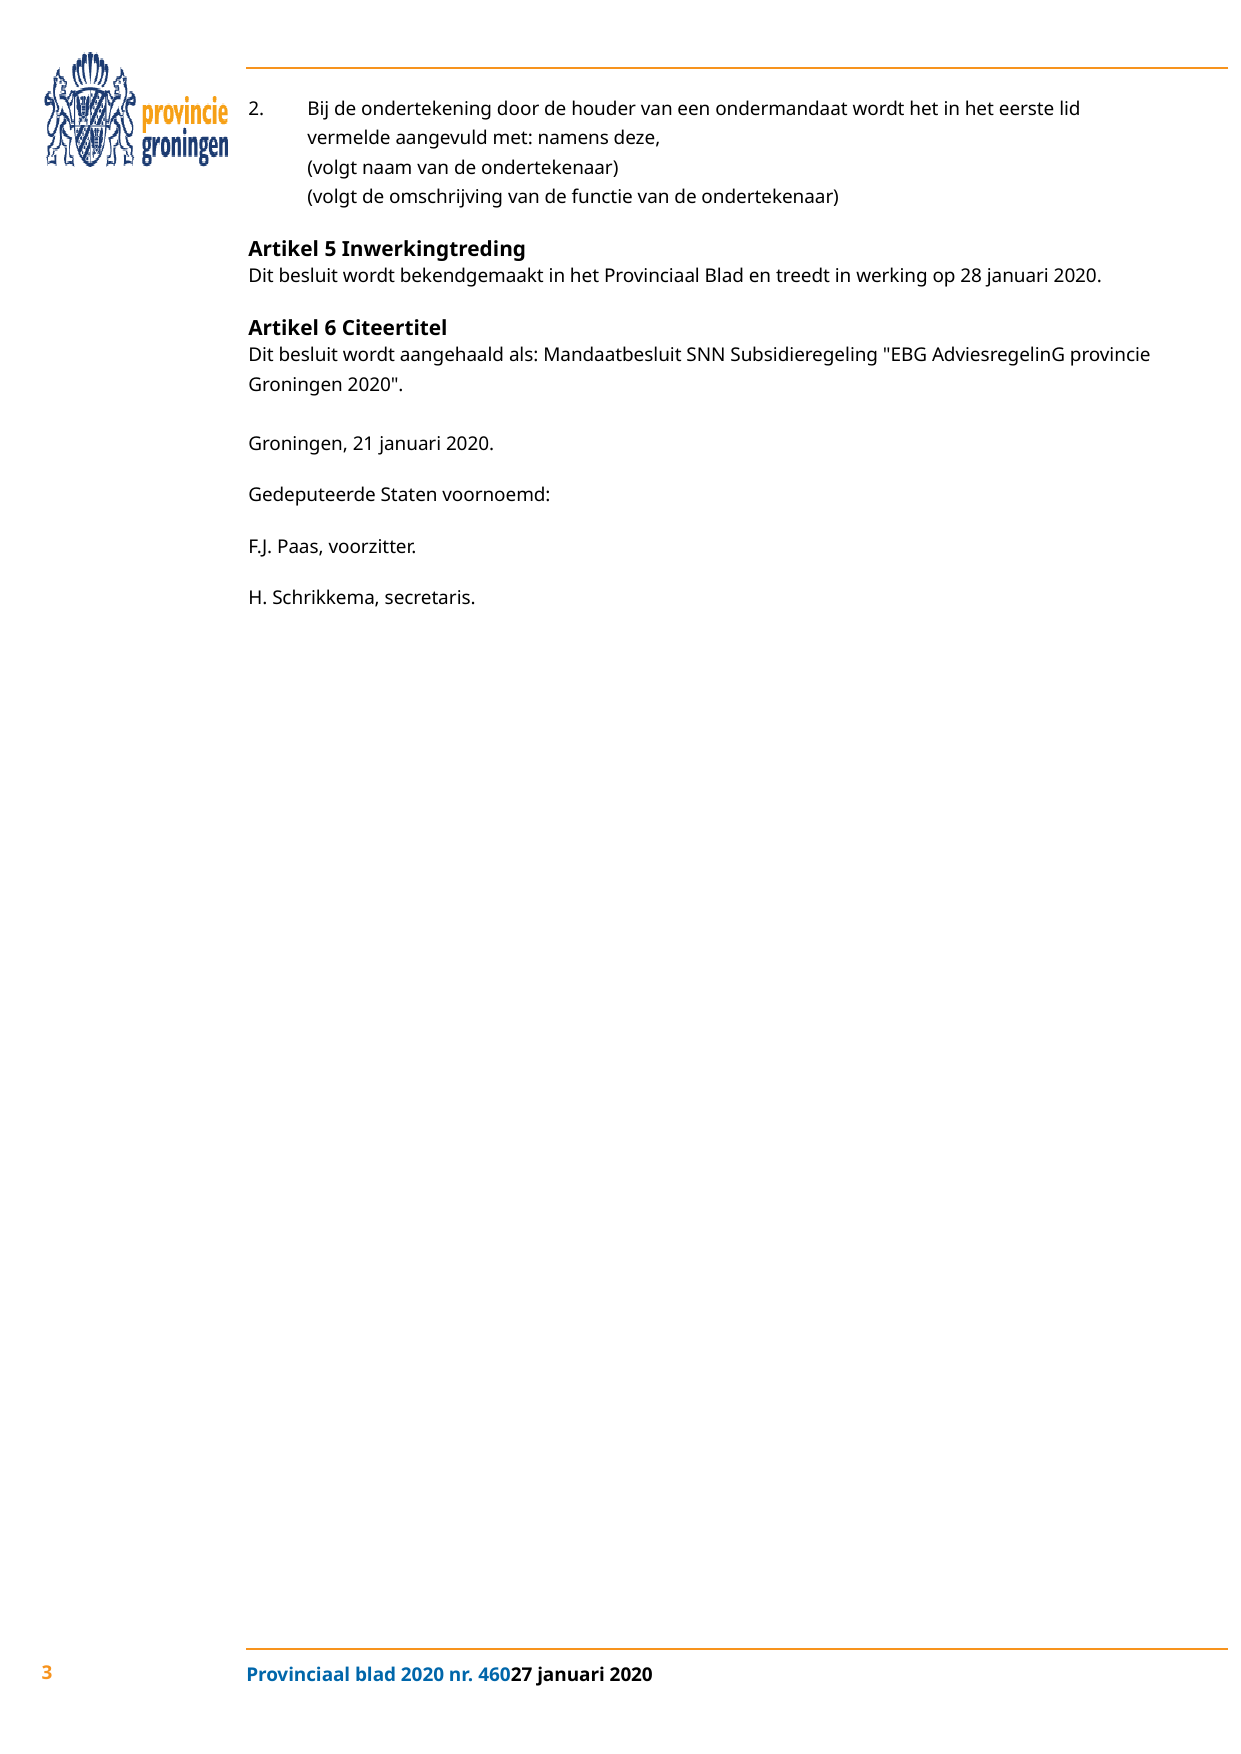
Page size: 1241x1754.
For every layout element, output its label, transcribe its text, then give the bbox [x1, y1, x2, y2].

text Artikel 5 Inwerkingtreding [248, 234, 1152, 262]
text Dit besluit wordt bekendgemaakt in het Provinciaal Blad en treedt in werking op 28 januari 2020. [248, 262, 1152, 288]
text Artikel 6 Citeertitel [248, 313, 1152, 341]
picture [41, 47, 231, 172]
list (volgt naam van de ondertekenaar) [248, 154, 1152, 180]
text F.J. Paas, voorzitter. [248, 533, 1152, 559]
text Dit besluit wordt aangehaald als: Mandaatbesluit SNN Subsidieregeling "EBG AdviesregelinG provincie Groningen 2020". [248, 341, 1152, 397]
list Bij de ondertekening door de houder van een ondermandaat wordt het in het eerste lid vermelde aangevuld met: namens deze, [248, 95, 1152, 150]
text H. Schrikkema, secretaris. [248, 584, 1152, 610]
list (volgt de omschrijving van de functie van de ondertekenaar) [248, 183, 1152, 209]
text Gedeputeerde Staten voornoemd: [248, 481, 1152, 507]
text Groningen, 21 januari 2020. [248, 430, 1152, 456]
